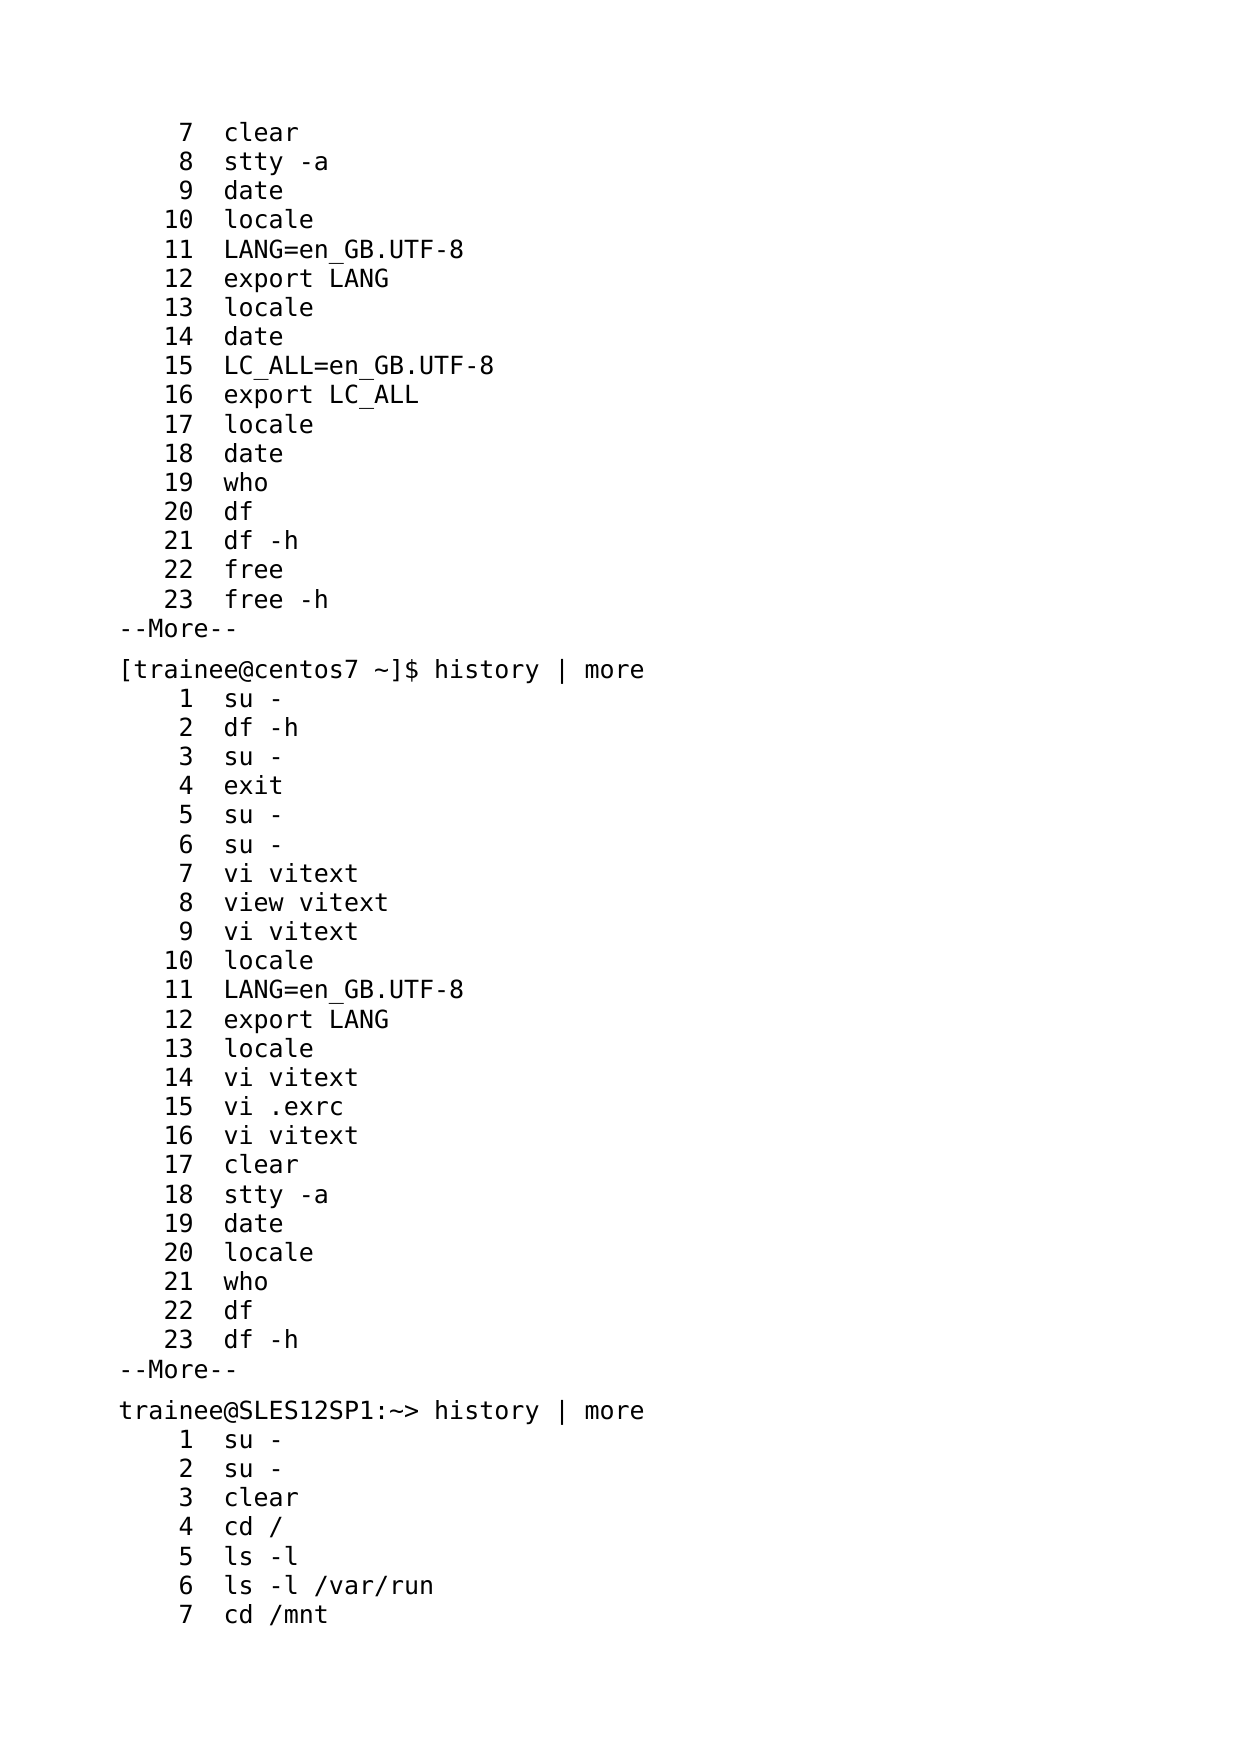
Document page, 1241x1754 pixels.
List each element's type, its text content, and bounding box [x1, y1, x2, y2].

text [trainee@centos7 ~]$ history | more 1 su - 2 df -h 3 su - 4 exit 5 su - 6 su - 7 vi vitext 8 view vitext 9 vi vitext 10 locale 11 LANG=en_GB.UTF-8 12 export LANG 13 locale 14 vi vitext 15 vi .exrc 16 vi vitext 17 clear 18 stty -a 19 date 20 locale 21 who 22 df 23 df -h --More-- [118, 655, 1122, 1384]
text trainee@SLES12SP1:~> history | more 1 su - 2 su - 3 clear 4 cd / 5 ls -l 6 ls -l /var/run 7 cd /mnt [118, 1396, 1122, 1629]
text 7 clear 8 stty -a 9 date 10 locale 11 LANG=en_GB.UTF-8 12 export LANG 13 locale 14 date 15 LC_ALL=en_GB.UTF-8 16 export LC_ALL 17 locale 18 date 19 who 20 df 21 df -h 22 free 23 free -h --More-- [118, 118, 1122, 643]
